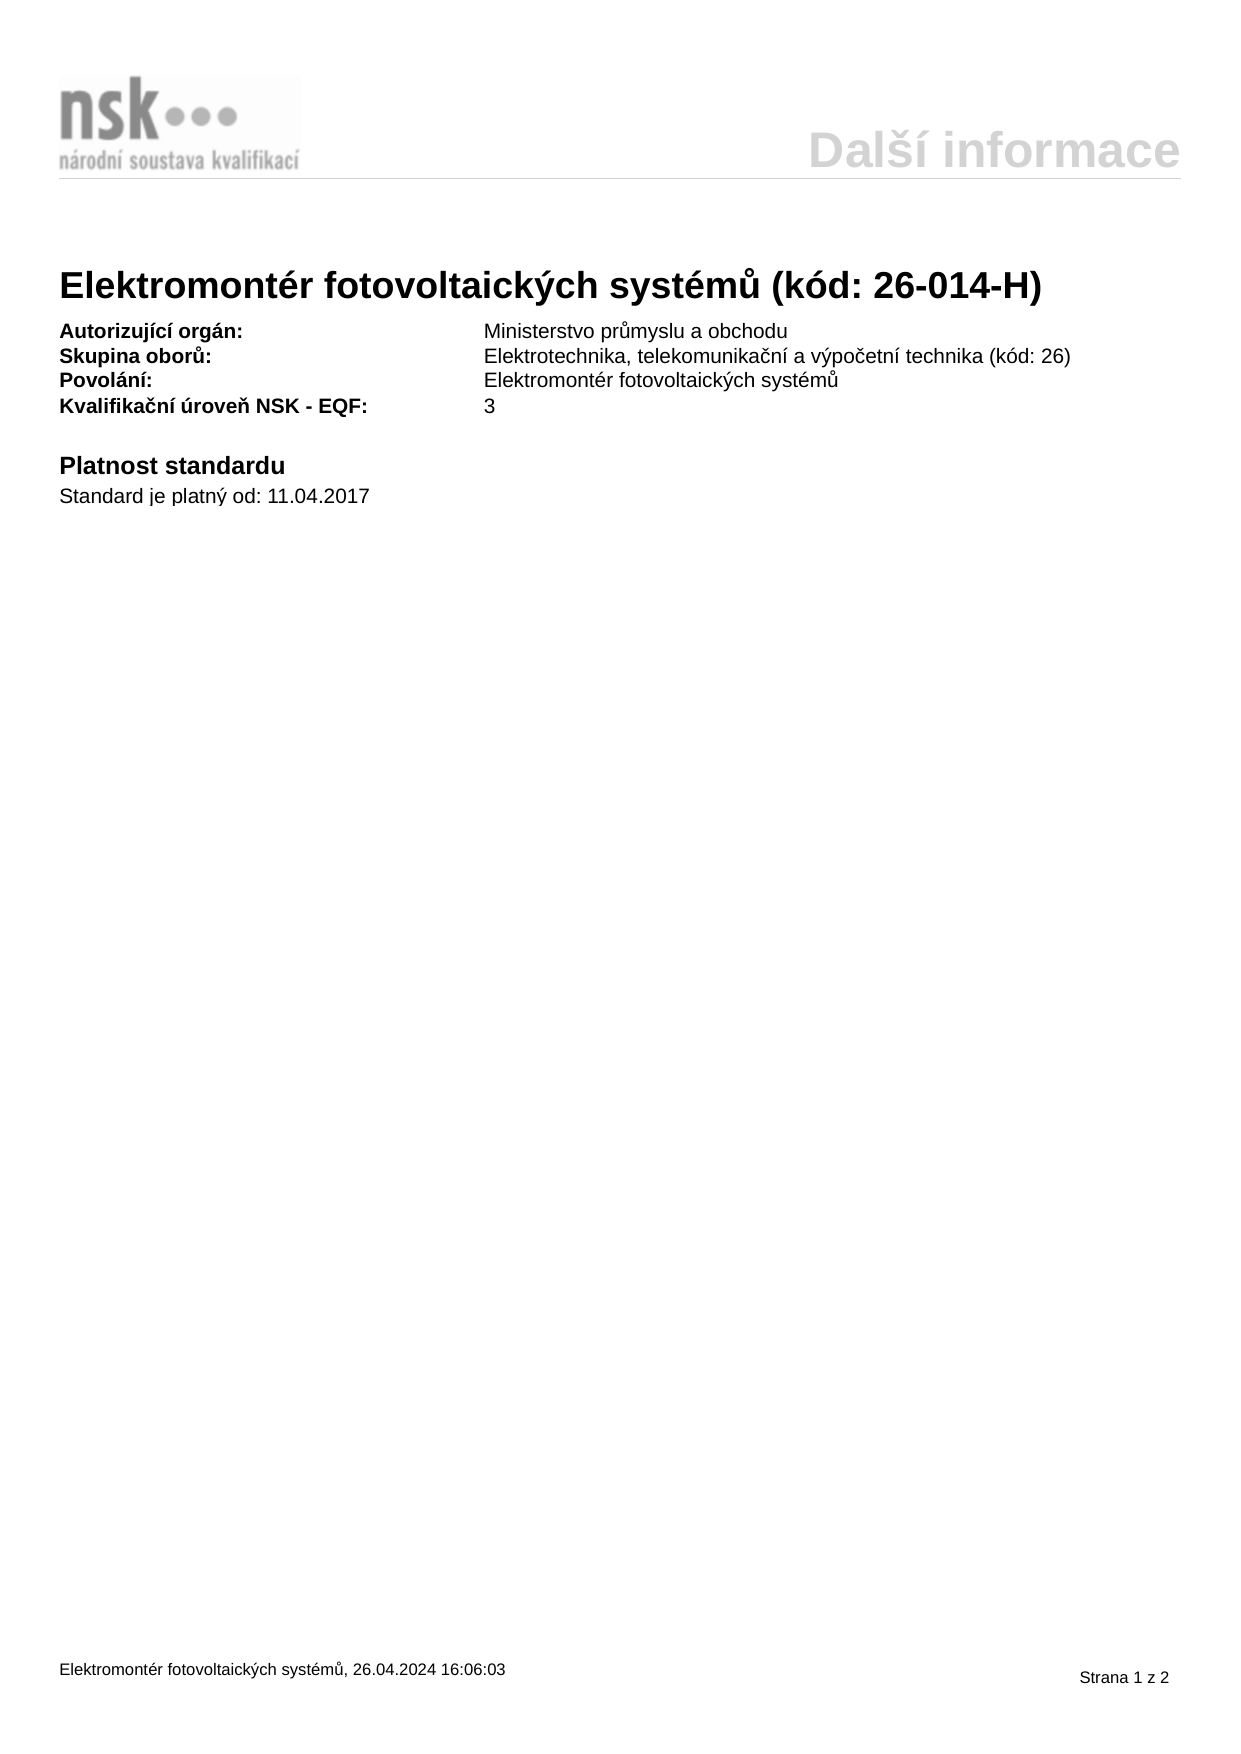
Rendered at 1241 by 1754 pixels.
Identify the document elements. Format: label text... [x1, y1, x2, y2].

table_cell [484, 1106, 620, 1383]
table_cell Kvalifikační úroveň NSK - EQF: [59, 394, 483, 417]
table_cell [59, 196, 483, 224]
table_cell Strana 1 z 2 [862, 1660, 1169, 1696]
table_cell [484, 196, 620, 224]
table_cell [862, 1384, 1169, 1659]
table_cell [862, 418, 1169, 447]
table_cell Elektrotechnika, telekomunikační a výpočetní technika (kód: 26) [484, 344, 1181, 368]
table_cell [1169, 1106, 1181, 1383]
table_cell [59, 506, 483, 806]
table_cell Ministerstvo průmyslu a obchodu [484, 319, 1181, 344]
table_cell 3 [484, 394, 1181, 417]
table_cell [862, 806, 1169, 1106]
table_cell Povolání: [59, 368, 483, 392]
table_cell [484, 1384, 620, 1659]
table_cell [626, 307, 862, 319]
table_cell [862, 196, 1169, 224]
table_cell [59, 1106, 483, 1383]
table_cell [59, 806, 483, 1106]
table_cell Elektromontér fotovoltaických systémů [484, 368, 1181, 393]
table_cell [626, 806, 862, 1106]
table_cell [484, 506, 620, 806]
table_cell [1169, 196, 1181, 224]
table_cell [620, 196, 626, 224]
table_header [621, 59, 626, 172]
table_cell [1169, 418, 1181, 447]
table_cell [620, 418, 626, 447]
table_cell [59, 1384, 483, 1659]
table_cell [1169, 1384, 1181, 1659]
table_cell Elektromontér fotovoltaických systémů, 26.04.2024 16:06:03 [59, 1660, 862, 1696]
table_cell [626, 1106, 862, 1383]
table_cell [620, 307, 626, 319]
table_cell [626, 1384, 862, 1659]
table_cell [620, 1384, 626, 1659]
table_cell [484, 418, 620, 447]
picture [58, 59, 621, 172]
table_cell [626, 418, 862, 447]
table_header Další informace [626, 59, 1181, 178]
table_cell [1169, 1660, 1181, 1696]
table_cell [626, 196, 862, 224]
table_cell Elektromontér fotovoltaických systémů (kód: 26-014-H) [59, 224, 1181, 307]
table_cell [862, 506, 1169, 806]
table_cell Autorizující orgán: [59, 319, 483, 343]
table_cell [59, 172, 483, 178]
table_cell [1169, 806, 1181, 1106]
table_cell [59, 307, 483, 319]
table_cell [620, 1106, 626, 1383]
table_cell [620, 806, 626, 1106]
table_cell [862, 307, 1169, 319]
table_cell Standard je platný od: 11.04.2017 [59, 484, 1181, 506]
table_cell [484, 172, 620, 178]
table_cell [862, 1106, 1169, 1383]
table_cell [484, 806, 620, 1106]
table_cell [1169, 506, 1181, 806]
table_cell [1169, 307, 1181, 319]
table_cell [484, 307, 620, 319]
table_cell [620, 506, 626, 806]
table_cell [626, 506, 862, 806]
table_cell Skupina oborů: [59, 344, 483, 368]
table_cell Platnost standardu [59, 448, 1181, 483]
table_cell [59, 179, 1181, 196]
table_cell [59, 418, 483, 447]
